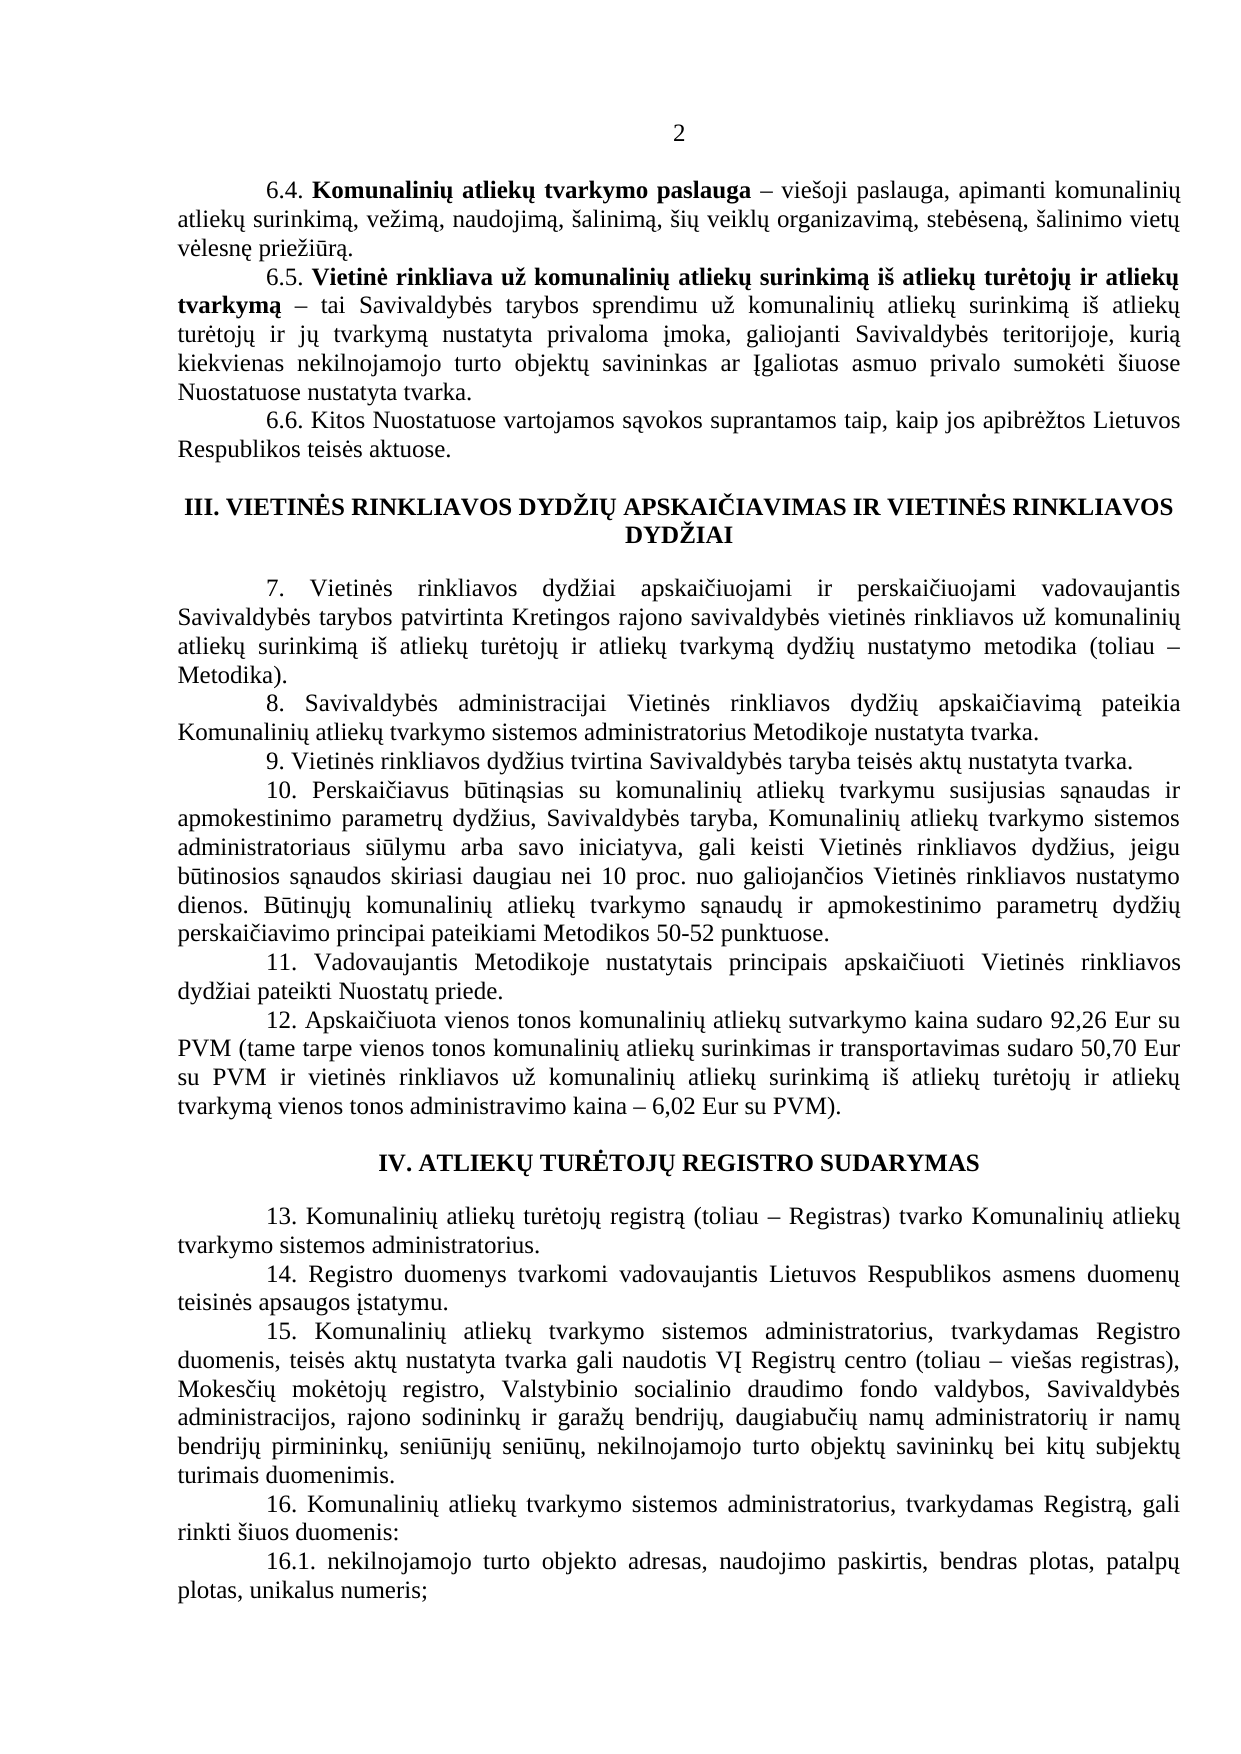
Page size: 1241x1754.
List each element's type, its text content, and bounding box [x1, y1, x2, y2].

text 15. Komunalinių atliekų tvarkymo sistemos administratorius, tvarkydamas Registro duomenis, teisės aktų nustatyta tvarka gali naudotis VĮ Registrų centro (toliau – viešas registras), Mokesčių mokėtojų registro, Valstybinio socialinio draudimo fondo valdybos, Savivaldybės administracijos, rajono sodininkų ir garažų bendrijų, daugiabučių namų administratorių ir namų bendrijų pirmininkų, seniūnijų seniūnų, nekilnojamojo turto objektų savininkų bei kitų subjektų turimais duomenimis. [177, 1316, 1181, 1489]
text 8. Savivaldybės administracijai Vietinės rinkliavos dydžių apskaičiavimą pateikia Komunalinių atliekų tvarkymo sistemos administratorius Metodikoje nustatyta tvarka. [177, 688, 1181, 746]
text 7. Vietinės rinkliavos dydžiai apskaičiuojami ir perskaičiuojami vadovaujantis Savivaldybės tarybos patvirtinta Kretingos rajono savivaldybės vietinės rinkliavos už komunalinių atliekų surinkimą iš atliekų turėtojų ir atliekų tvarkymą dydžių nustatymo metodika (toliau – Metodika). [177, 573, 1181, 688]
text 14. Registro duomenys tvarkomi vadovaujantis Lietuvos Respublikos asmens duomenų teisinės apsaugos įstatymu. [177, 1259, 1181, 1316]
text 6.5. Vietinė rinkliava už komunalinių atliekų surinkimą iš atliekų turėtojų ir atliekų tvarkymą – tai Savivaldybės tarybos sprendimu už komunalinių atliekų surinkimą iš atliekų turėtojų ir jų tvarkymą nustatyta privaloma įmoka, galiojanti Savivaldybės teritorijoje, kurią kiekvienas nekilnojamojo turto objektų savininkas ar Įgaliotas asmuo privalo sumokėti šiuose Nuostatuose nustatyta tvarka. [177, 262, 1181, 406]
text 12. Apskaičiuota vienos tonos komunalinių atliekų sutvarkymo kaina sudaro 92,26 Eur su PVM (tame tarpe vienos tonos komunalinių atliekų surinkimas ir transportavimas sudaro 50,70 Eur su PVM ir vietinės rinkliavos už komunalinių atliekų surinkimą iš atliekų turėtojų ir atliekų tvarkymą vienos tonos administravimo kaina – 6,02 Eur su PVM). [177, 1005, 1181, 1120]
text IV. ATLIEKŲ TURĖTOJŲ REGISTRO SUDARYMAS [177, 1148, 1181, 1177]
text 10. Perskaičiavus būtinąsias su komunalinių atliekų tvarkymu susijusias sąnaudas ir apmokestinimo parametrų dydžius, Savivaldybės taryba, Komunalinių atliekų tvarkymo sistemos administratoriaus siūlymu arba savo iniciatyva, gali keisti Vietinės rinkliavos dydžius, jeigu būtinosios sąnaudos skiriasi daugiau nei 10 proc. nuo galiojančios Vietinės rinkliavos nustatymo dienos. Būtinųjų komunalinių atliekų tvarkymo sąnaudų ir apmokestinimo parametrų dydžių perskaičiavimo principai pateikiami Metodikos 50-52 punktuose. [177, 775, 1181, 947]
text 11. Vadovaujantis Metodikoje nustatytais principais apskaičiuoti Vietinės rinkliavos dydžiai pateikti Nuostatų priede. [177, 947, 1181, 1005]
text 13. Komunalinių atliekų turėtojų registrą (toliau – Registras) tvarko Komunalinių atliekų tvarkymo sistemos administratorius. [177, 1201, 1181, 1259]
text 6.4. Komunalinių atliekų tvarkymo paslauga – viešoji paslauga, apimanti komunalinių atliekų surinkimą, vežimą, naudojimą, šalinimą, šių veiklų organizavimą, stebėseną, šalinimo vietų vėlesnę priežiūrą. [177, 176, 1181, 262]
text 9. Vietinės rinkliavos dydžius tvirtina Savivaldybės taryba teisės aktų nustatyta tvarka. [177, 746, 1181, 775]
text 16.1. nekilnojamojo turto objekto adresas, naudojimo paskirtis, bendras plotas, patalpų plotas, unikalus numeris; [177, 1546, 1181, 1604]
text 16. Komunalinių atliekų tvarkymo sistemos administratorius, tvarkydamas Registrą, gali rinkti šiuos duomenis: [177, 1489, 1181, 1546]
text III. VIETINĖS RINKLIAVOS DYDŽIŲ APSKAIČIAVIMAS IR VIETINĖS RINKLIAVOS DYDŽIAI [177, 492, 1181, 549]
text 6.6. Kitos Nuostatuose vartojamos sąvokos suprantamos taip, kaip jos apibrėžtos Lietuvos Respublikos teisės aktuose. [177, 406, 1181, 463]
